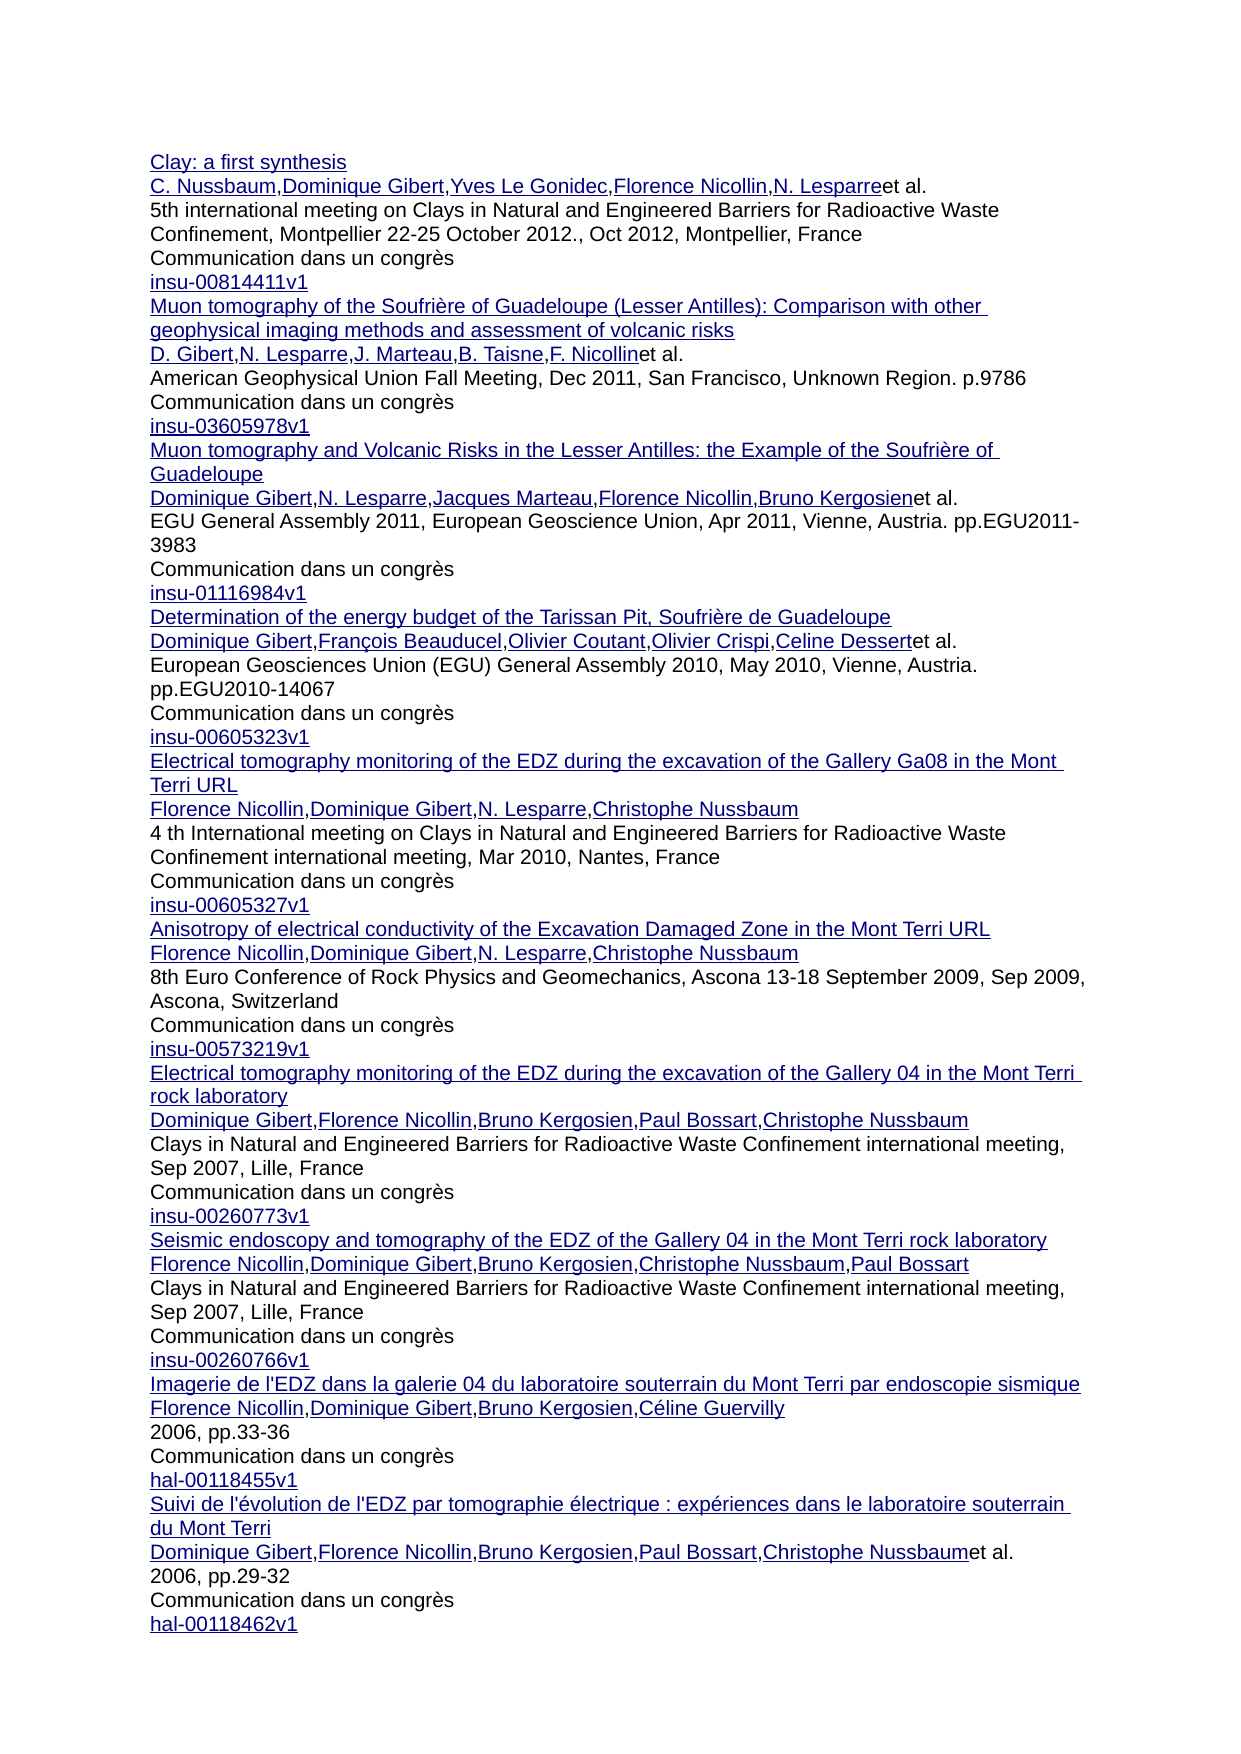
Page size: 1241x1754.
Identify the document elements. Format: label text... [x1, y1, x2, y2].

table_cell Suivi de l'évolution de l'EDZ par tomographie électrique : expériences dans le laboratoire souterrain du Mont Terri Dominique Gibert,Florence Nicollin,Bruno Kergosien,Paul Bossart,Christophe Nussbaumet al. 2006, pp.29-32 Communication dans un congrès hal-00118462v1 [150, 1492, 1090, 1635]
table_cell Clay: a first synthesis C. Nussbaum,Dominique Gibert,Yves Le Gonidec,Florence Nicollin,N. Lesparreet al. 5th international meeting on Clays in Natural and Engineered Barriers for Radioactive Waste Confinement, Montpellier 22-25 October 2012., Oct 2012, Montpellier, France Communication dans un congrès insu-00814411v1 [150, 150, 1090, 294]
table_cell Muon tomography of the Soufrière of Guadeloupe (Lesser Antilles): Comparison with other geophysical imaging methods and assessment of volcanic risks D. Gibert,N. Lesparre,J. Marteau,B. Taisne,F. Nicollinet al. American Geophysical Union Fall Meeting, Dec 2011, San Francisco, Unknown Region. p.9786 Communication dans un congrès insu-03605978v1 [150, 294, 1090, 437]
table_cell Seismic endoscopy and tomography of the EDZ of the Gallery 04 in the Mont Terri rock laboratory Florence Nicollin,Dominique Gibert,Bruno Kergosien,Christophe Nussbaum,Paul Bossart Clays in Natural and Engineered Barriers for Radioactive Waste Confinement international meeting, Sep 2007, Lille, France Communication dans un congrès insu-00260766v1 [150, 1228, 1090, 1372]
table_cell Anisotropy of electrical conductivity of the Excavation Damaged Zone in the Mont Terri URL Florence Nicollin,Dominique Gibert,N. Lesparre,Christophe Nussbaum 8th Euro Conference of Rock Physics and Geomechanics, Ascona 13-18 September 2009, Sep 2009, Ascona, Switzerland Communication dans un congrès insu-00573219v1 [150, 917, 1090, 1060]
table_cell Imagerie de l'EDZ dans la galerie 04 du laboratoire souterrain du Mont Terri par endoscopie sismique Florence Nicollin,Dominique Gibert,Bruno Kergosien,Céline Guervilly 2006, pp.33-36 Communication dans un congrès hal-00118455v1 [150, 1372, 1090, 1492]
table_cell Electrical tomography monitoring of the EDZ during the excavation of the Gallery 04 in the Mont Terri rock laboratory Dominique Gibert,Florence Nicollin,Bruno Kergosien,Paul Bossart,Christophe Nussbaum Clays in Natural and Engineered Barriers for Radioactive Waste Confinement international meeting, Sep 2007, Lille, France Communication dans un congrès insu-00260773v1 [150, 1060, 1090, 1228]
table_cell Muon tomography and Volcanic Risks in the Lesser Antilles: the Example of the Soufrière of Guadeloupe Dominique Gibert,N. Lesparre,Jacques Marteau,Florence Nicollin,Bruno Kergosienet al. EGU General Assembly 2011, European Geoscience Union, Apr 2011, Vienne, Austria. pp.EGU2011-3983 Communication dans un congrès insu-01116984v1 [150, 438, 1090, 605]
table_cell Electrical tomography monitoring of the EDZ during the excavation of the Gallery Ga08 in the Mont Terri URL Florence Nicollin,Dominique Gibert,N. Lesparre,Christophe Nussbaum 4 th International meeting on Clays in Natural and Engineered Barriers for Radioactive Waste Confinement international meeting, Mar 2010, Nantes, France Communication dans un congrès insu-00605327v1 [150, 749, 1090, 917]
table_cell Determination of the energy budget of the Tarissan Pit, Soufrière de Guadeloupe Dominique Gibert,François Beauducel,Olivier Coutant,Olivier Crispi,Celine Dessertet al. European Geosciences Union (EGU) General Assembly 2010, May 2010, Vienne, Austria. pp.EGU2010-14067 Communication dans un congrès insu-00605323v1 [150, 605, 1090, 749]
